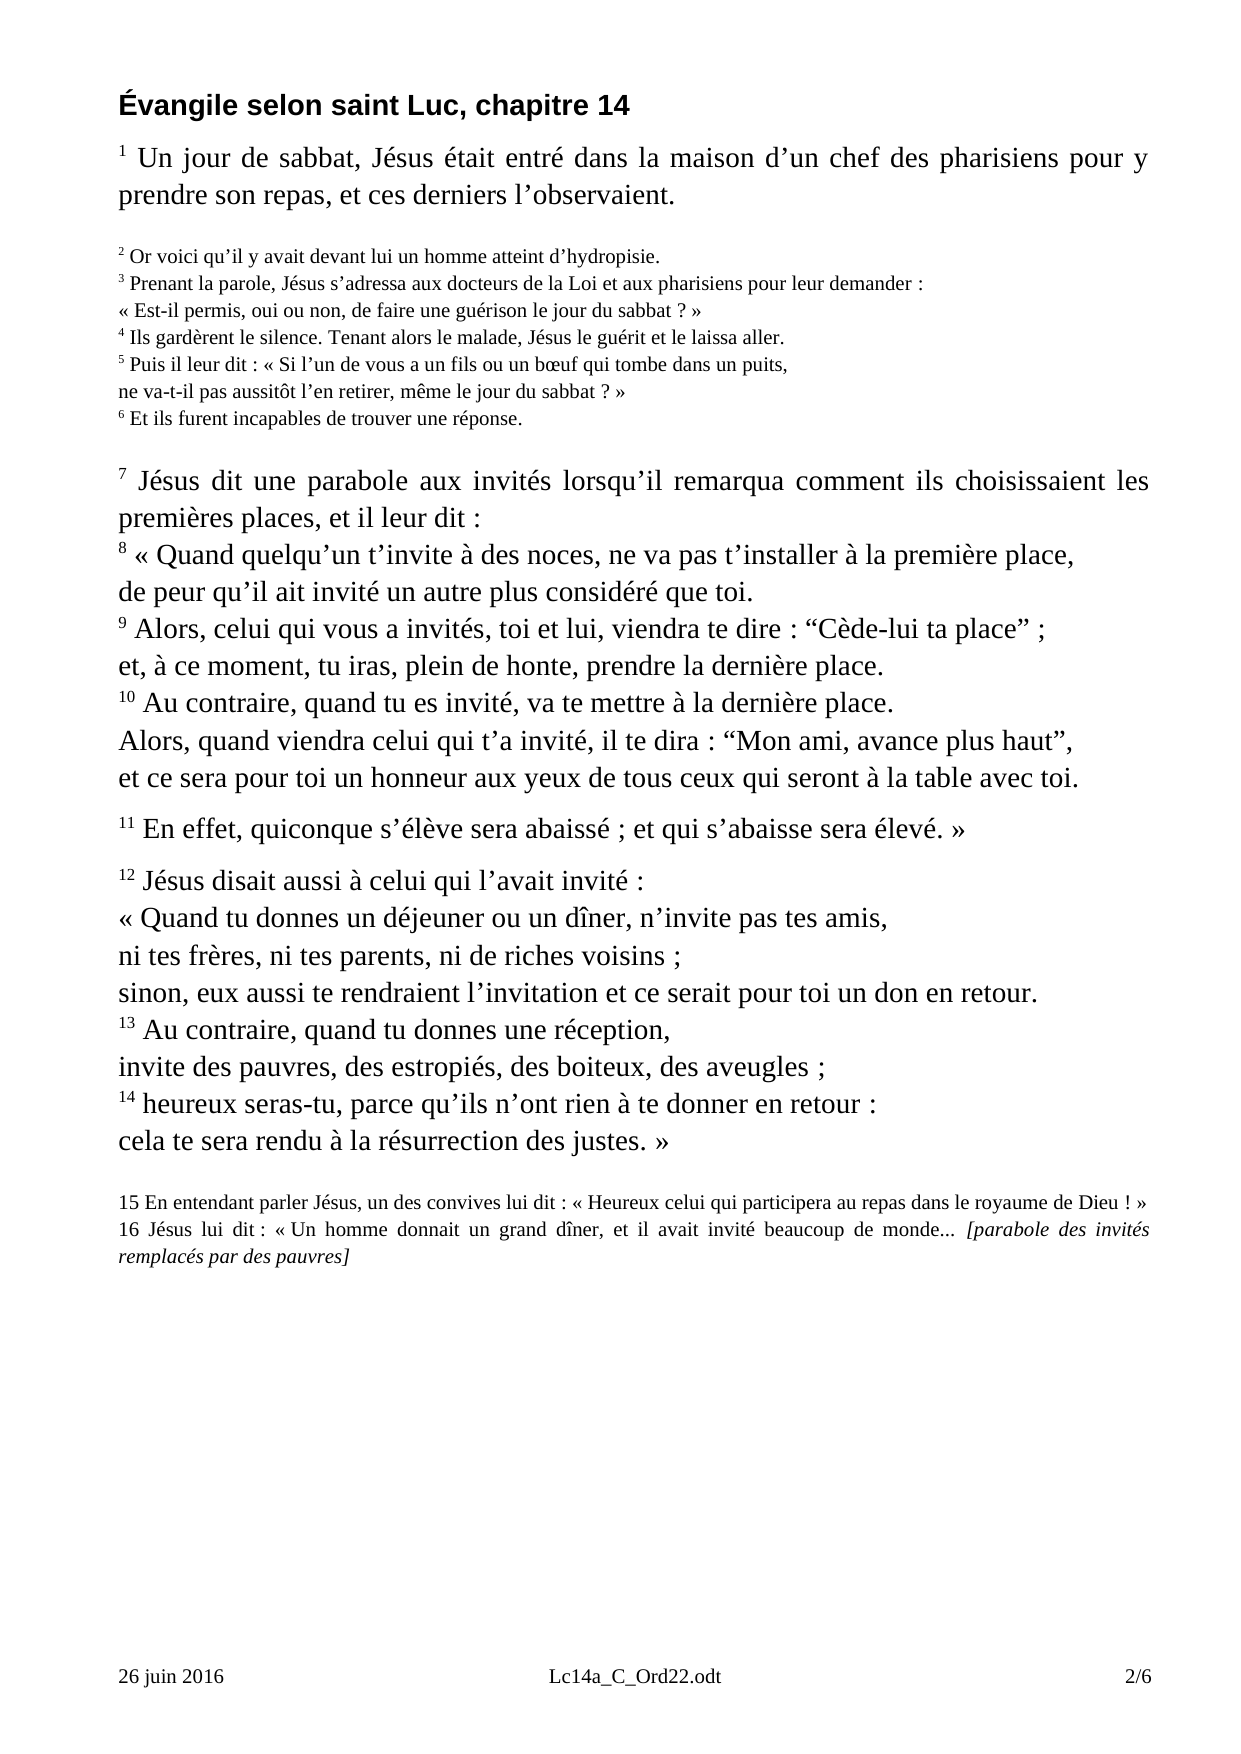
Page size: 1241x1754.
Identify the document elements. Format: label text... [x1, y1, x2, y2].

text « Quand tu donnes un déjeuner ou un dîner, n’invite pas tes amis, [118, 902, 1152, 934]
text et ce sera pour toi un honneur aux yeux de tous ceux qui seront à la table avec toi. [118, 761, 1152, 793]
text Alors, quand viendra celui qui t’a invité, il te dira : “Mon ami, avance plus haut”, [118, 724, 1152, 756]
text invite des pauvres, des estropiés, des boiteux, des aveugles ; [118, 1050, 1152, 1082]
text 1 Un jour de sabbat, Jésus était entré dans la maison d’un chef des pharisiens pour y prendre son repas, et ces derniers l’observaient. [118, 141, 1152, 210]
text 11 En effet, quiconque s’élève sera abaissé ; et qui s’abaisse sera élevé. » [118, 813, 1152, 845]
text 7 Jésus dit une parabole aux invités lorsqu’il remarqua comment ils choisissaient les premières places, et il leur dit : [118, 464, 1152, 534]
text 13 Au contraire, quand tu donnes une réception, [118, 1013, 1152, 1045]
text 2 Or voici qu’il y avait devant lui un homme atteint d’hydropisie. [118, 244, 1152, 268]
text sinon, eux aussi te rendraient l’invitation et ce serait pour toi un don en retour. [118, 976, 1152, 1008]
text « Est-il permis, oui ou non, de faire une guérison le jour du sabbat ? » [118, 299, 1152, 322]
text 9 Alors, celui qui vous a invités, toi et lui, viendra te dire : “Cède-lui ta place” ; [118, 613, 1152, 645]
text et, à ce moment, tu iras, plein de honte, prendre la dernière place. [118, 650, 1152, 682]
text 12 Jésus disait aussi à celui qui l’avait invité : [118, 865, 1152, 897]
text 4 Ils gardèrent le silence. Tenant alors le malade, Jésus le guérit et le laissa aller. [118, 326, 1152, 349]
text cela te sera rendu à la résurrection des justes. » [118, 1124, 1152, 1157]
text 14 heureux seras-tu, parce qu’ils n’ont rien à te donner en retour : [118, 1087, 1152, 1119]
text 8 « Quand quelqu’un t’invite à des noces, ne va pas t’installer à la première place, [118, 538, 1152, 571]
text ni tes frères, ni tes parents, ni de riches voisins ; [118, 939, 1152, 971]
text 6 Et ils furent incapables de trouver une réponse. [118, 407, 1152, 430]
subtitle Évangile selon saint Luc, chapitre 14 [118, 88, 1152, 121]
text 3 Prenant la parole, Jésus s’adressa aux docteurs de la Loi et aux pharisiens pour leur demander : [118, 272, 1152, 295]
text 10 Au contraire, quand tu es invité, va te mettre à la dernière place. [118, 687, 1152, 719]
text 5 Puis il leur dit : « Si l’un de vous a un fils ou un bœuf qui tombe dans un puits, [118, 353, 1152, 376]
text ne va-t-il pas aussitôt l’en retirer, même le jour du sabbat ? » [118, 380, 1152, 403]
text 15 En entendant parler Jésus, un des convives lui dit : « Heureux celui qui participera au repas dans le royaume de Dieu ! » [118, 1191, 1152, 1214]
text 16 Jésus lui dit : « Un homme donnait un grand dîner, et il avait invité beaucoup de monde... [parabole des invités remplacés par des pauvres] [118, 1218, 1152, 1267]
text de peur qu’il ait invité un autre plus considéré que toi. [118, 576, 1152, 608]
